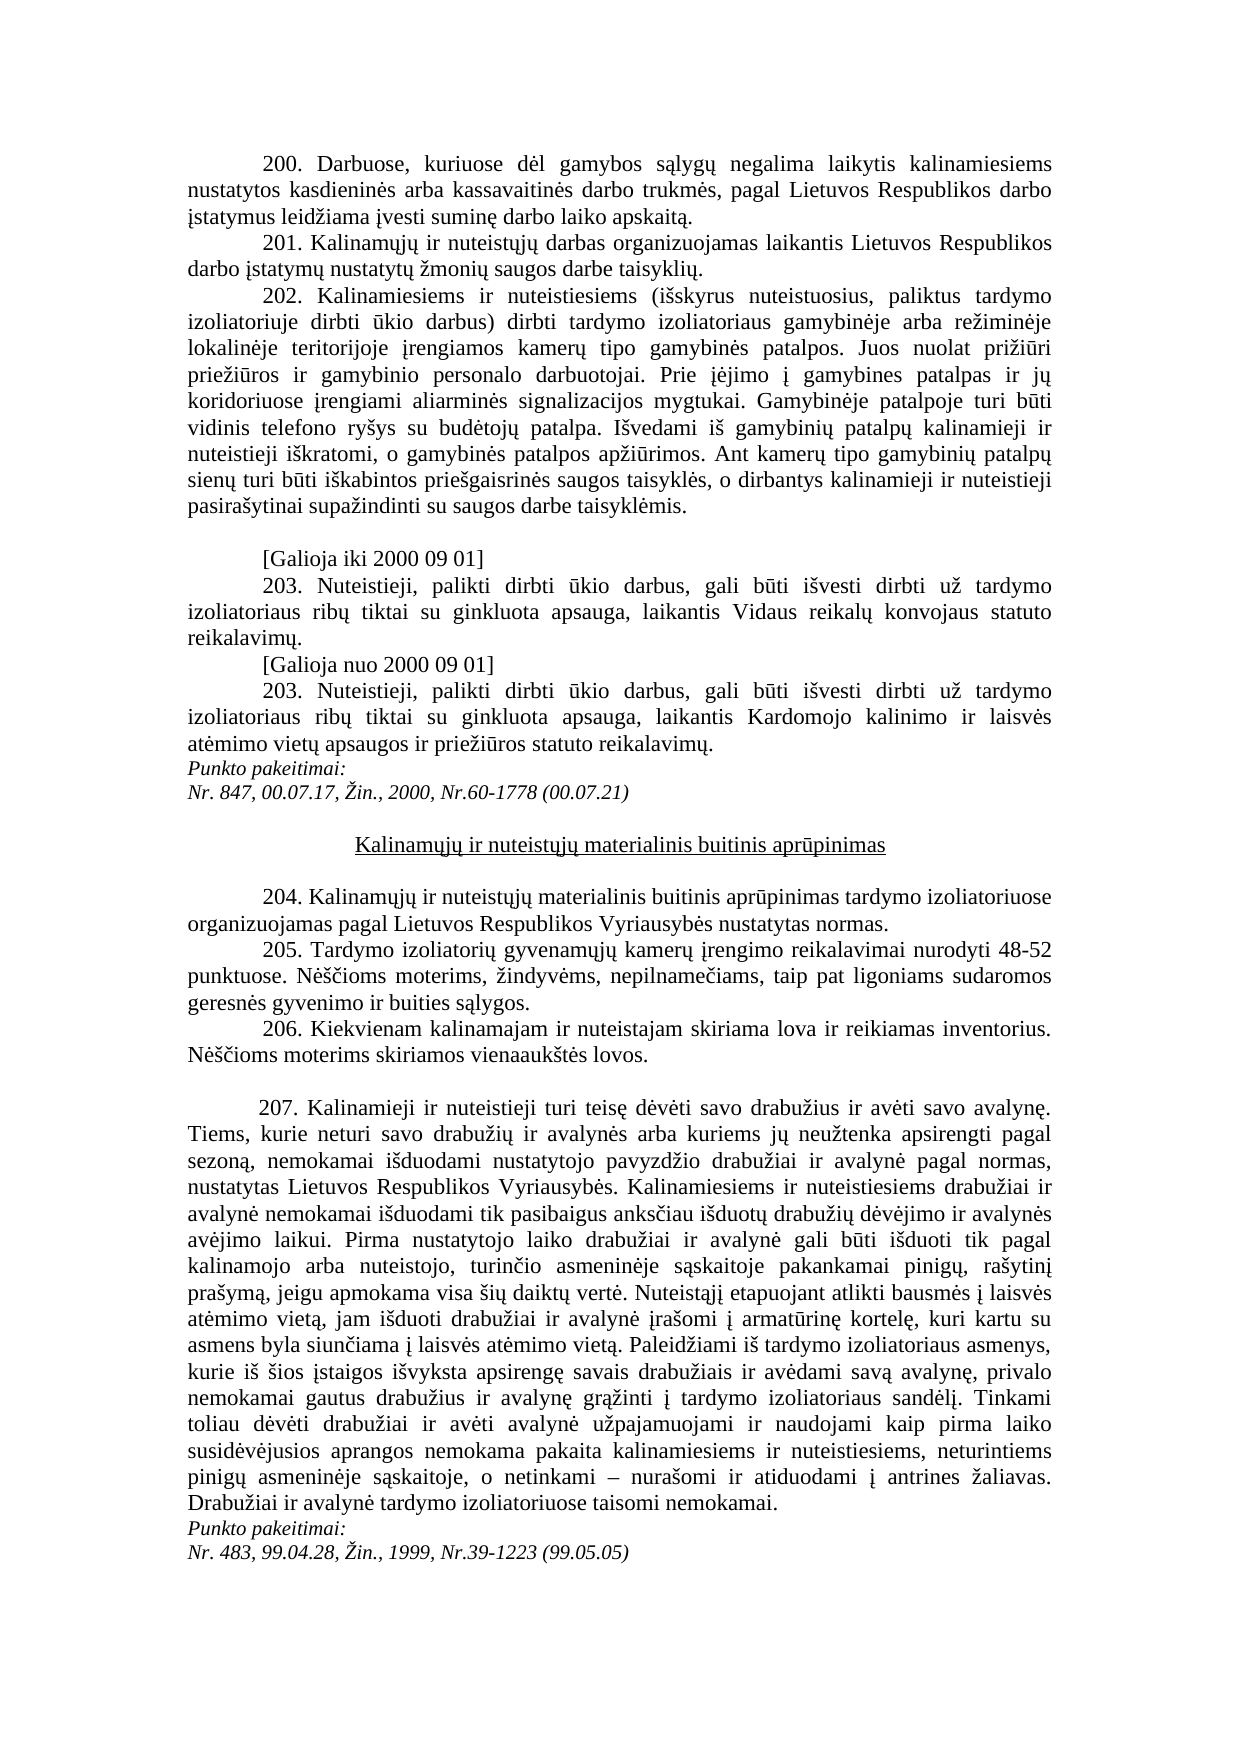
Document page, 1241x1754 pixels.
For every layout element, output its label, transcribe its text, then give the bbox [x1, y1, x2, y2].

text Punkto pakeitimai: [187, 1516, 1053, 1540]
text 202. Kalinamiesiems ir nuteistiesiems (išskyrus nuteistuosius, paliktus tardymo izoliatoriuje dirbti ūkio darbus) dirbti tardymo izoliatoriaus gamybinėje arba režiminėje lokalinėje teritorijoje įrengiamos kamerų tipo gamybinės patalpos. Juos nuolat prižiūri priežiūros ir gamybinio personalo darbuotojai. Prie įėjimo į gamybines patalpas ir jų koridoriuose įrengiami aliarminės signalizacijos mygtukai. Gamybinėje patalpoje turi būti vidinis telefono ryšys su budėtojų patalpa. Išvedami iš gamybinių patalpų kalinamieji ir nuteistieji iškratomi, o gamybinės patalpos apžiūrimos. Ant kamerų tipo gamybinių patalpų sienų turi būti iškabintos priešgaisrinės saugos taisyklės, o dirbantys kalinamieji ir nuteistieji pasirašytinai supažindinti su saugos darbe taisyklėmis. [187, 282, 1053, 519]
text 203. Nuteistieji, palikti dirbti ūkio darbus, gali būti išvesti dirbti už tardymo izoliatoriaus ribų tiktai su ginkluota apsauga, laikantis Kardomojo kalinimo ir laisvės atėmimo vietų apsaugos ir priežiūros statuto reikalavimų. [187, 677, 1053, 756]
text Kalinamųjų ir nuteistųjų materialinis buitinis aprūpinimas [187, 831, 1053, 857]
text 207. Kalinamieji ir nuteistieji turi teisę dėvėti savo drabužius ir avėti savo avalynę. Tiems, kurie neturi savo drabužių ir avalynės arba kuriems jų neužtenka apsirengti pagal sezoną, nemokamai išduodami nustatytojo pavyzdžio drabužiai ir avalynė pagal normas, nustatytas Lietuvos Respublikos Vyriausybės. Kalinamiesiems ir nuteistiesiems drabužiai ir avalynė nemokamai išduodami tik pasibaigus anksčiau išduotų drabužių dėvėjimo ir avalynės avėjimo laikui. Pirma nustatytojo laiko drabužiai ir avalynė gali būti išduoti tik pagal kalinamojo arba nuteistojo, turinčio asmeninėje sąskaitoje pakankamai pinigų, rašytinį prašymą, jeigu apmokama visa šių daiktų vertė. Nuteistąjį etapuojant atlikti bausmės į laisvės atėmimo vietą, jam išduoti drabužiai ir avalynė įrašomi į armatūrinę kortelę, kuri kartu su asmens byla siunčiama į laisvės atėmimo vietą. Paleidžiami iš tardymo izoliatoriaus asmenys, kurie iš šios įstaigos išvyksta apsirengę savais drabužiais ir avėdami savą avalynę, privalo nemokamai gautus drabužius ir avalynę grąžinti į tardymo izoliatoriaus sandėlį. Tinkami toliau dėvėti drabužiai ir avėti avalynė užpajamuojami ir naudojami kaip pirma laiko susidėvėjusios aprangos nemokama pakaita kalinamiesiems ir nuteistiesiems, neturintiems pinigų asmeninėje sąskaitoje, o netinkami – nurašomi ir atiduodami į antrines žaliavas. Drabužiai ir avalynė tardymo izoliatoriuose taisomi nemokamai. [187, 1094, 1053, 1516]
text 203. Nuteistieji, palikti dirbti ūkio darbus, gali būti išvesti dirbti už tardymo izoliatoriaus ribų tiktai su ginkluota apsauga, laikantis Vidaus reikalų konvojaus statuto reikalavimų. [187, 572, 1053, 651]
text Punkto pakeitimai: [187, 756, 1053, 780]
text 204. Kalinamųjų ir nuteistųjų materialinis buitinis aprūpinimas tardymo izoliatoriuose organizuojamas pagal Lietuvos Respublikos Vyriausybės nustatytas normas. [187, 883, 1053, 936]
text 201. Kalinamųjų ir nuteistųjų darbas organizuojamas laikantis Lietuvos Respublikos darbo įstatymų nustatytų žmonių saugos darbe taisyklių. [187, 229, 1053, 282]
text [Galioja iki 2000 09 01] [187, 545, 1053, 572]
text 206. Kiekvienam kalinamajam ir nuteistajam skiriama lova ir reikiamas inventorius. Nėščioms moterims skiriamos vienaaukštės lovos. [187, 1015, 1053, 1068]
text Nr. 847, 00.07.17, Žin., 2000, Nr.60-1778 (00.07.21) [187, 780, 1053, 804]
text Nr. 483, 99.04.28, Žin., 1999, Nr.39-1223 (99.05.05) [187, 1540, 1053, 1564]
text [Galioja nuo 2000 09 01] [187, 651, 1053, 677]
text 200. Darbuose, kuriuose dėl gamybos sąlygų negalima laikytis kalinamiesiems nustatytos kasdieninės arba kassavaitinės darbo trukmės, pagal Lietuvos Respublikos darbo įstatymus leidžiama įvesti suminę darbo laiko apskaitą. [187, 150, 1053, 229]
text 205. Tardymo izoliatorių gyvenamųjų kamerų įrengimo reikalavimai nurodyti 48-52 punktuose. Nėščioms moterims, žindyvėms, nepilnamečiams, taip pat ligoniams sudaromos geresnės gyvenimo ir buities sąlygos. [187, 936, 1053, 1015]
